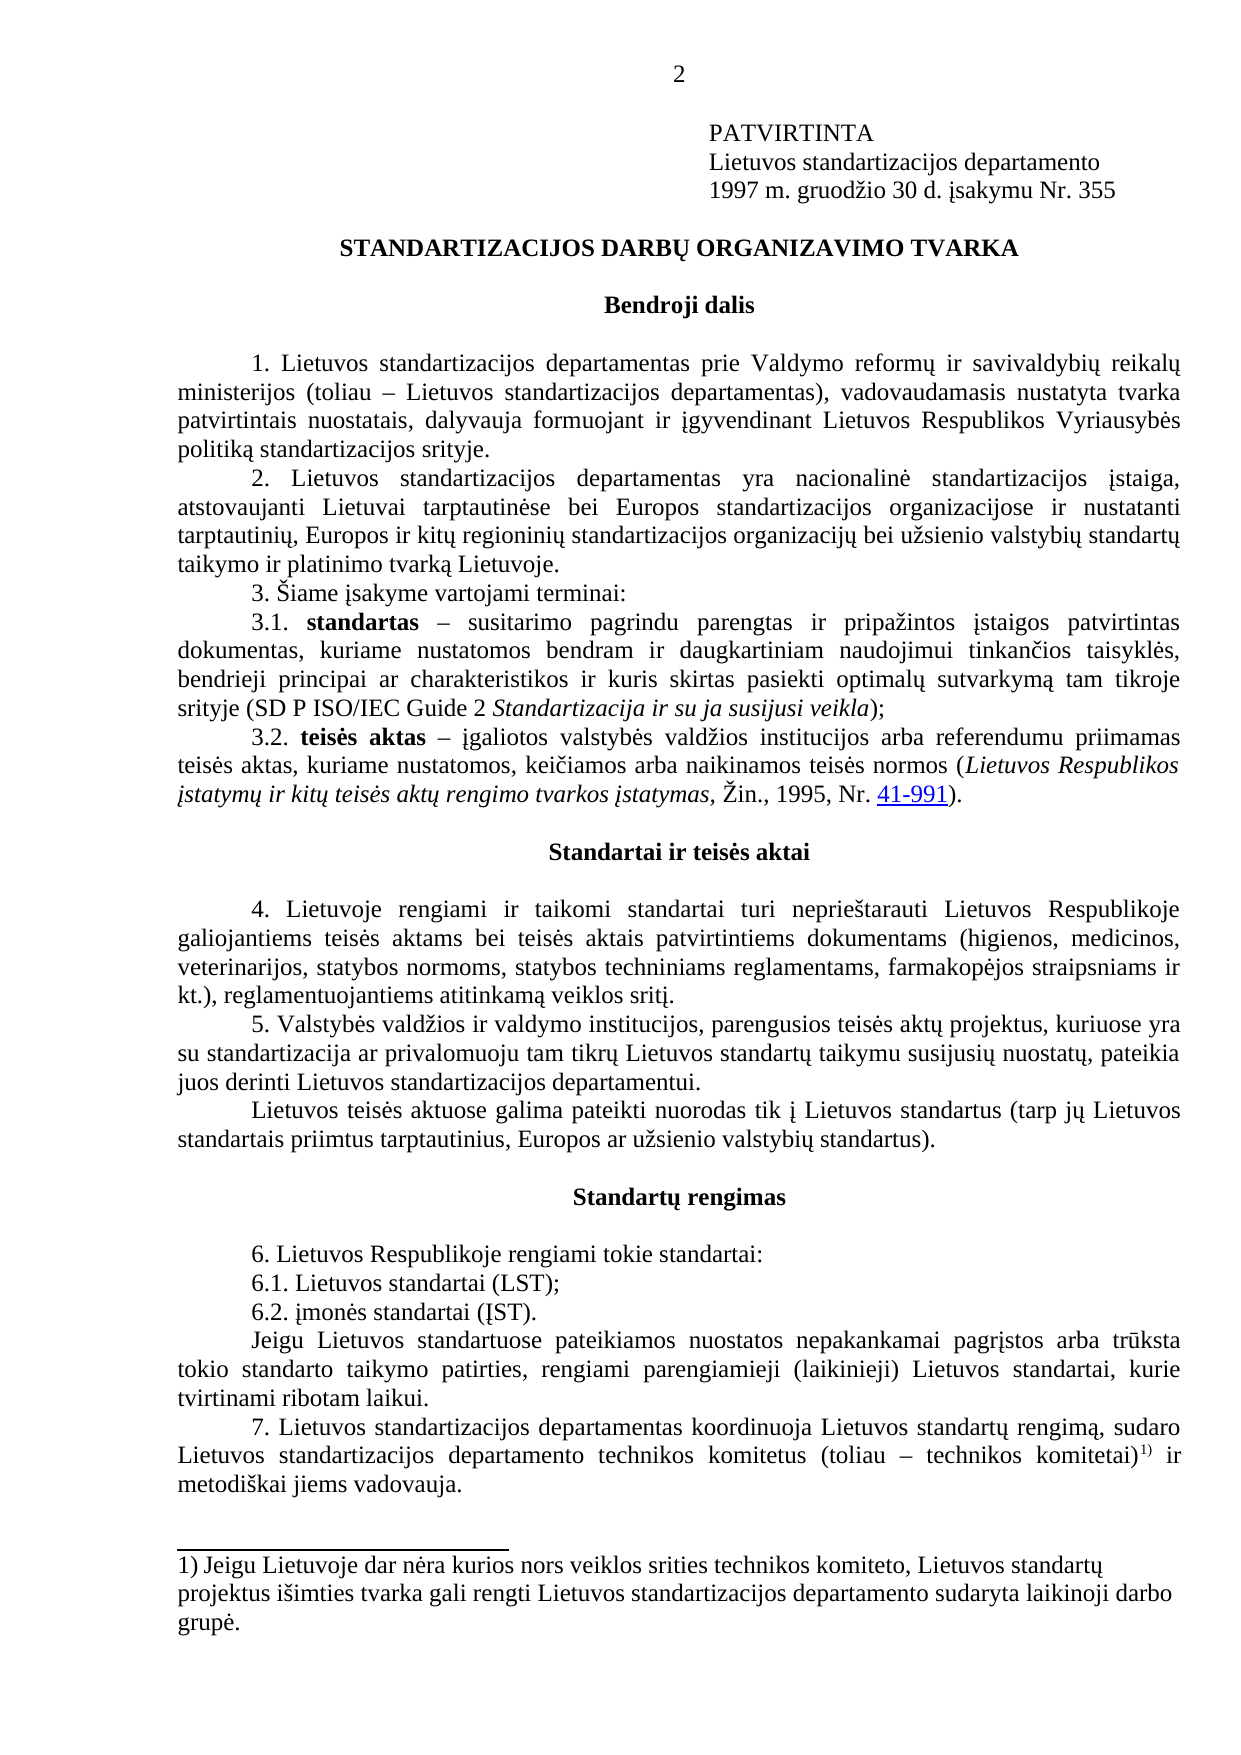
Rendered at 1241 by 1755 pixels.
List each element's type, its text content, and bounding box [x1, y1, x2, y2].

text Jeigu Lietuvoje dar nėra kurios nors veiklos srities technikos komiteto, Lietuvos standartų projektus išimties tvarka gali rengti Lietuvos standartizacijos departamento sudaryta laikinoji darbo grupė. [177, 1550, 1181, 1636]
text 2. Lietuvos standartizacijos departamentas yra nacionalinė standartizacijos įstaiga, atstovaujanti Lietuvai tarptautinėse bei Europos standartizacijos organizacijose ir nustatanti tarptautinių, Europos ir kitų regioninių standartizacijos organizacijų bei užsienio valstybių standartų taikymo ir platinimo tvarką Lietuvoje. [177, 463, 1181, 578]
text Standartų rengimas [177, 1182, 1181, 1211]
text 6.1. Lietuvos standartai (LST); [177, 1268, 1181, 1297]
text Lietuvos teisės aktuose galima pateikti nuorodas tik į Lietuvos standartus (tarp jų Lietuvos standartais priimtus tarptautinius, Europos ar užsienio valstybių standartus). [177, 1096, 1181, 1153]
text Jeigu Lietuvos standartuose pateikiamos nuostatos nepakankamai pagrįstos arba trūksta tokio standarto taikymo patirties, rengiami parengiamieji (laikinieji) Lietuvos standartai, kurie tvirtinami ribotam laikui. [177, 1326, 1181, 1412]
text STANDARTIZACIJOS DARBŲ ORGANIZAVIMO TVARKA [177, 233, 1181, 262]
text Standartai ir teisės aktai [177, 837, 1181, 866]
text 7. Lietuvos standartizacijos departamentas koordinuoja Lietuvos standartų rengimą, sudaro Lietuvos standartizacijos departamento technikos komitetus (toliau – technikos komitetai) ir metodiškai jiems vadovauja. [177, 1412, 1181, 1498]
text Lietuvos standartizacijos departamento [177, 147, 1181, 176]
text 5. Valstybės valdžios ir valdymo institucijos, parengusios teisės aktų projektus, kuriuose yra su standartizacija ar privalomuoju tam tikrų Lietuvos standartų taikymu susijusių nuostatų, pateikia juos derinti Lietuvos standartizacijos departamentui. [177, 1009, 1181, 1096]
text PATVIRTINTA [709, 118, 1181, 147]
text 6. Lietuvos Respublikoje rengiami tokie standartai: [177, 1239, 1181, 1268]
text Bendroji dalis [177, 291, 1181, 319]
text 4. Lietuvoje rengiami ir taikomi standartai turi neprieštarauti Lietuvos Respublikoje galiojantiems teisės aktams bei teisės aktais patvirtintiems dokumentams (higienos, medicinos, veterinarijos, statybos normoms, statybos techniniams reglamentams, farmakopėjos straipsniams ir kt.), reglamentuojantiems atitinkamą veiklos sritį. [177, 894, 1181, 1009]
text 3. Šiame įsakyme vartojami terminai: [177, 578, 1181, 607]
text 6.2. įmonės standartai (ĮST). [177, 1297, 1181, 1326]
text 3.1. standartas – susitarimo pagrindu parengtas ir pripažintos įstaigos patvirtintas dokumentas, kuriame nustatomos bendram ir daugkartiniam naudojimui tinkančios taisyklės, bendrieji principai ar charakteristikos ir kuris skirtas pasiekti optimalų sutvarkymą tam tikroje srityje (SD P ISO/IEC Guide 2 Standartizacija ir su ja susijusi veikla); [177, 607, 1181, 722]
text 1. Lietuvos standartizacijos departamentas prie Valdymo reformų ir savivaldybių reikalų ministerijos (toliau – Lietuvos standartizacijos departamentas), vadovaudamasis nustatyta tvarka patvirtintais nuostatais, dalyvauja formuojant ir įgyvendinant Lietuvos Respublikos Vyriausybės politiką standartizacijos srityje. [177, 348, 1181, 463]
text 1997 m. gruodžio 30 d. įsakymu Nr. 355 [177, 176, 1181, 204]
text 3.2. teisės aktas – įgaliotos valstybės valdžios institucijos arba referendumu priimamas teisės aktas, kuriame nustatomos, keičiamos arba naikinamos teisės normos (Lietuvos Respublikos įstatymų ir kitų teisės aktų rengimo tvarkos įstatymas, Žin., 1995, Nr. 41-991). [177, 722, 1181, 808]
